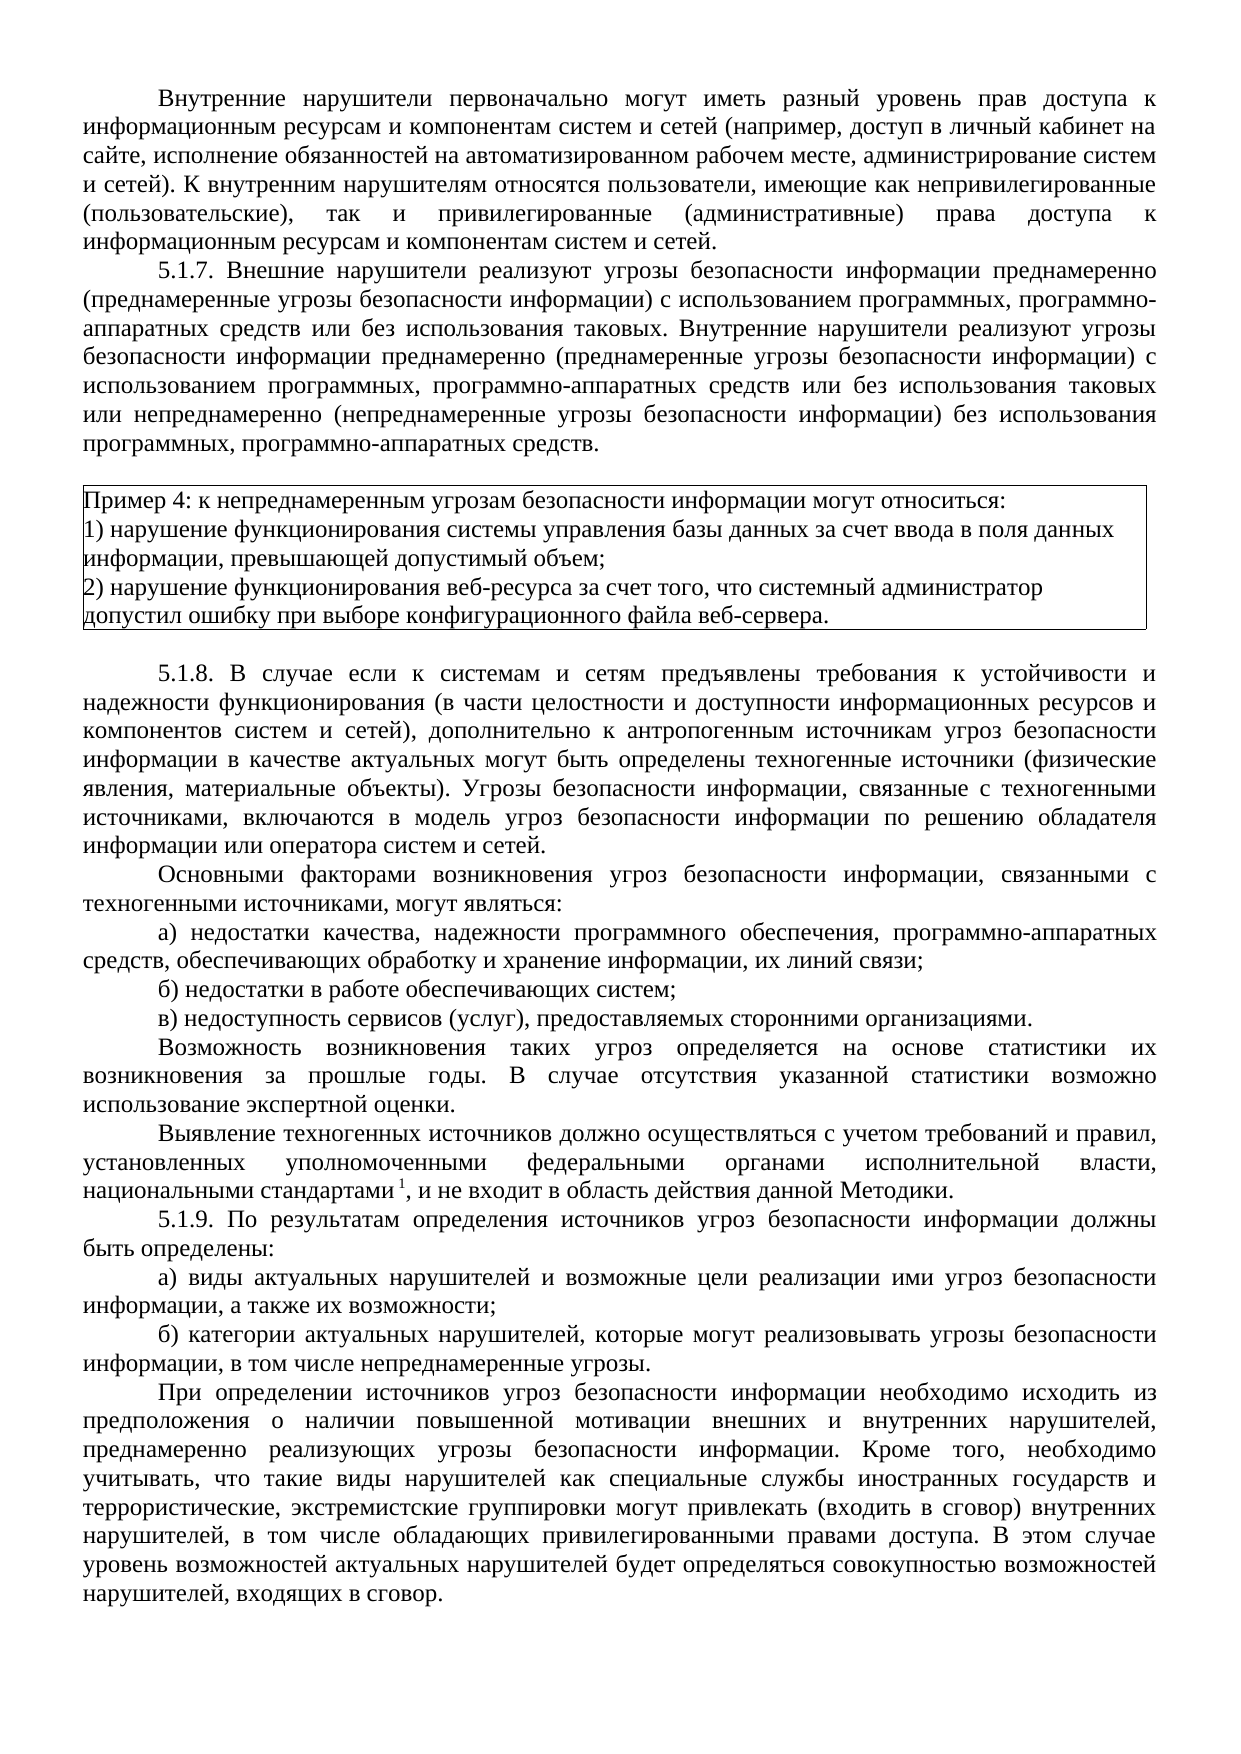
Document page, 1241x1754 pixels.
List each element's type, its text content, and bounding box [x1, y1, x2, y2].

text Выявление техногенных источников должно осуществляться с учетом требований и правил, установленных уполномоченными федеральными органами исполнительной власти, национальными стандартами 1, и не входит в область действия данной Методики. [83, 1118, 1157, 1204]
text а) виды актуальных нарушителей и возможные цели реализации ими угроз безопасности информации, а также их возможности; [83, 1262, 1157, 1319]
text б) категории актуальных нарушителей, которые могут реализовывать угрозы безопасности информации, в том числе непреднамеренные угрозы. [83, 1319, 1157, 1377]
text Внутренние нарушители первоначально могут иметь разный уровень прав доступа к информационным ресурсам и компонентам систем и сетей (например, доступ в личный кабинет на сайте, исполнение обязанностей на автоматизированном рабочем месте, администрирование систем и сетей). К внутренним нарушителям относятся пользователи, имеющие как непривилегированные (пользовательские), так и привилегированные (административные) права доступа к информационным ресурсам и компонентам систем и сетей. [83, 83, 1157, 255]
text б) недостатки в работе обеспечивающих систем; [83, 974, 1157, 1003]
text в) недоступность сервисов (услуг), предоставляемых сторонними организациями. [83, 1003, 1157, 1032]
text Возможность возникновения таких угроз определяется на основе статистики их возникновения за прошлые годы. В случае отсутствия указанной статистики возможно использование экспертной оценки. [83, 1032, 1157, 1118]
text 5.1.8. В случае если к системам и сетям предъявлены требования к устойчивости и надежности функционирования (в части целостности и доступности информационных ресурсов и компонентов систем и сетей), дополнительно к антропогенным источникам угроз безопасности информации в качестве актуальных могут быть определены техногенные источники (физические явления, материальные объекты). Угрозы безопасности информации, связанные с техногенными источниками, включаются в модель угроз безопасности информации по решению обладателя информации или оператора систем и сетей. [83, 658, 1157, 859]
text а) недостатки качества, надежности программного обеспечения, программно-аппаратных средств, обеспечивающих обработку и хранение информации, их линий связи; [83, 917, 1157, 974]
text 5.1.9. По результатам определения источников угроз безопасности информации должны быть определены: [83, 1204, 1157, 1262]
text При определении источников угроз безопасности информации необходимо исходить из предположения о наличии повышенной мотивации внешних и внутренних нарушителей, преднамеренно реализующих угрозы безопасности информации. Кроме того, необходимо учитывать, что такие виды нарушителей как специальные службы иностранных государств и террористические, экстремистские группировки могут привлекать (входить в сговор) внутренних нарушителей, в том числе обладающих привилегированными правами доступа. В этом случае уровень возможностей актуальных нарушителей будет определяться совокупностью возможностей нарушителей, входящих в сговор. [83, 1377, 1157, 1607]
table_header Пример 4: к непреднамеренным угрозам безопасности информации могут относиться: 1) нарушение функционирования системы управления базы данных за счет ввода в поля данных информации, превышающей допустимый объем; 2) нарушение функционирования веб-ресурса за счет того, что системный администратор допустил ошибку при выборе конфигурационного файла веб-сервера. [84, 486, 1146, 629]
text 5.1.7. Внешние нарушители реализуют угрозы безопасности информации преднамеренно (преднамеренные угрозы безопасности информации) с использованием программных, программно-аппаратных средств или без использования таковых. Внутренние нарушители реализуют угрозы безопасности информации преднамеренно (преднамеренные угрозы безопасности информации) с использованием программных, программно-аппаратных средств или без использования таковых или непреднамеренно (непреднамеренные угрозы безопасности информации) без использования программных, программно-аппаратных средств. [83, 255, 1157, 456]
text Основными факторами возникновения угроз безопасности информации, связанными с техногенными источниками, могут являться: [83, 859, 1157, 917]
